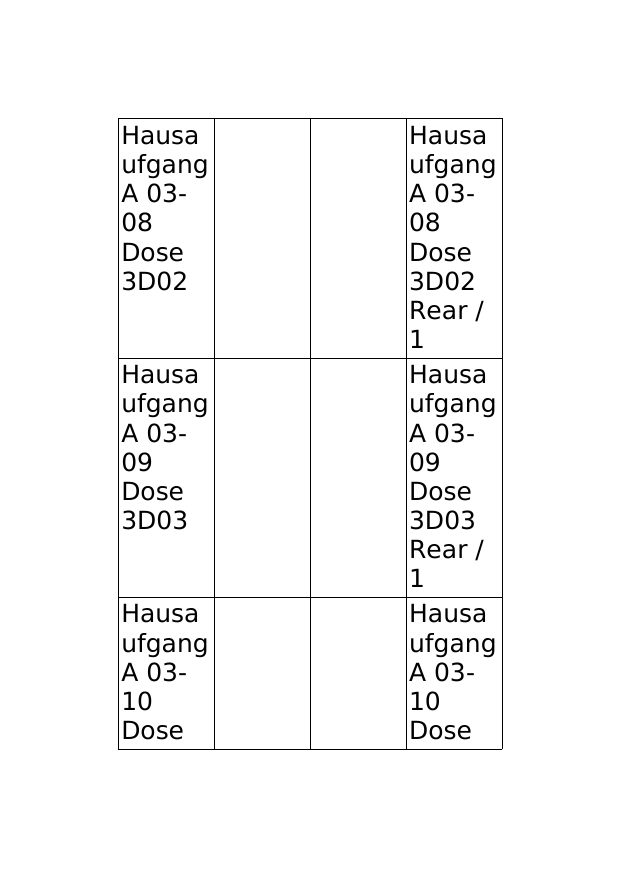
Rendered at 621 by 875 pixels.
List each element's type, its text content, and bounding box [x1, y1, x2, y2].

table_cell [215, 598, 310, 748]
table_cell [311, 119, 406, 357]
table_cell Hausaufgang A 03-10 Dose [407, 598, 502, 748]
table_cell [215, 119, 310, 357]
table_cell Hausaufgang A 03-08 Dose 3D02 [119, 119, 214, 357]
table_cell [311, 598, 406, 748]
table_cell [215, 359, 310, 597]
table_cell Hausaufgang A 03-08 Dose 3D02 Rear / 1 [407, 119, 502, 357]
table_cell Hausaufgang A 03-10 Dose [119, 598, 214, 748]
table_cell Hausaufgang A 03-09 Dose 3D03 Rear / 1 [407, 359, 502, 597]
table_cell Hausaufgang A 03-09 Dose 3D03 [119, 359, 214, 597]
table_cell [311, 359, 406, 597]
